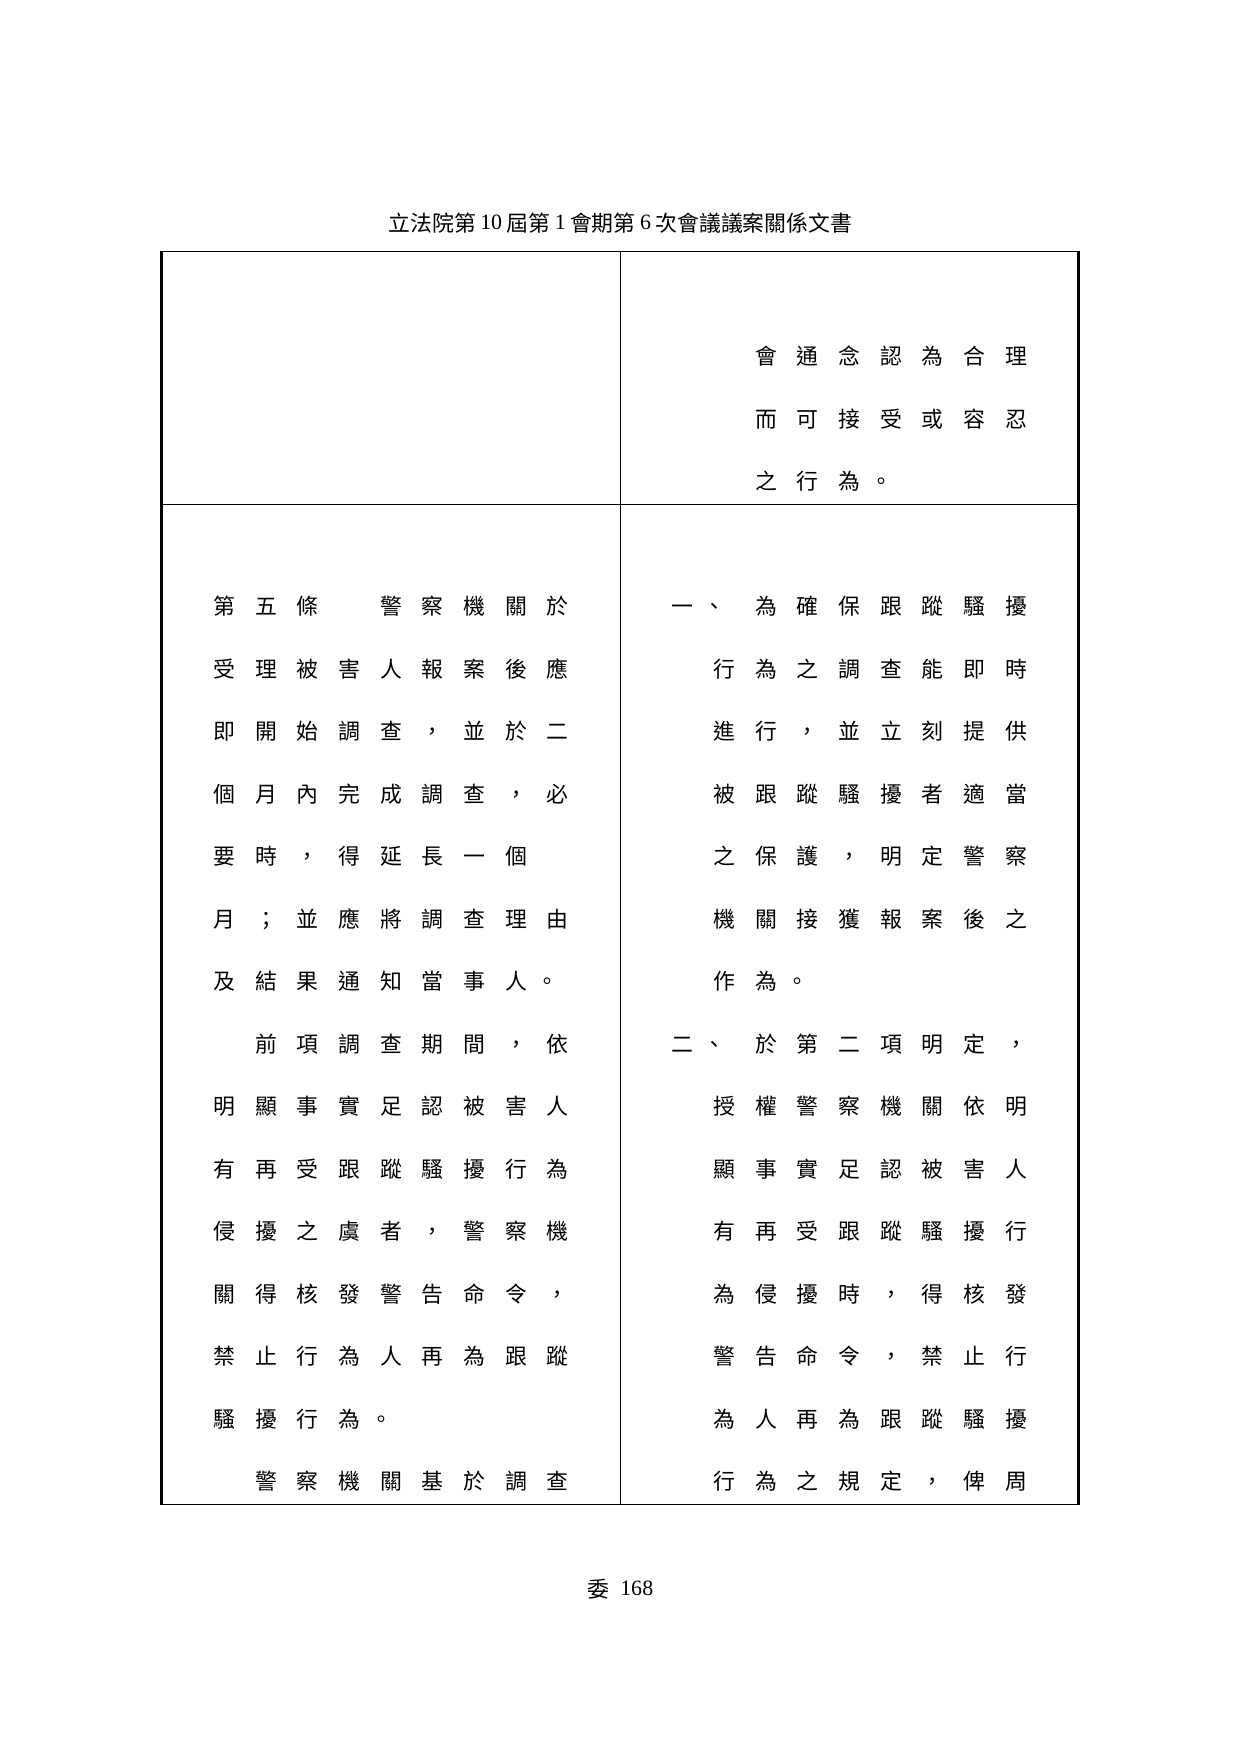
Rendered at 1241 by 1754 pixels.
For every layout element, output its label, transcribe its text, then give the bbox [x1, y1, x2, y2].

table_cell [163, 252, 620, 504]
table_cell 一、為確保跟蹤騷擾行為之調查能即時進行，並立刻提供被跟蹤騷擾者適當之保護，明定警察機關接獲報案後之作為。 二、於第二項明定，授權警察機關依明顯事實足認被害人有再受跟蹤騷擾行為侵擾時，得核發警告命令，禁止行為人再為跟蹤騷擾行為之規定，俾周 [621, 505, 1077, 1504]
table_cell 會通念認為合理而可接受或容忍之行為。 [621, 252, 1077, 504]
table_cell 第五條 警察機關於受理被害人報案後應即開始調查，並於二個月內完成調查，必要時，得延長一個月；並應將調查理由及結果通知當事人。 前項調查期間，依明顯事實足認被害人有再受跟蹤騷擾行為侵擾之虞者，警察機關得核發警告命令，禁止行為人再為跟蹤騷擾行為。 警察機關基於調查 [163, 505, 620, 1504]
